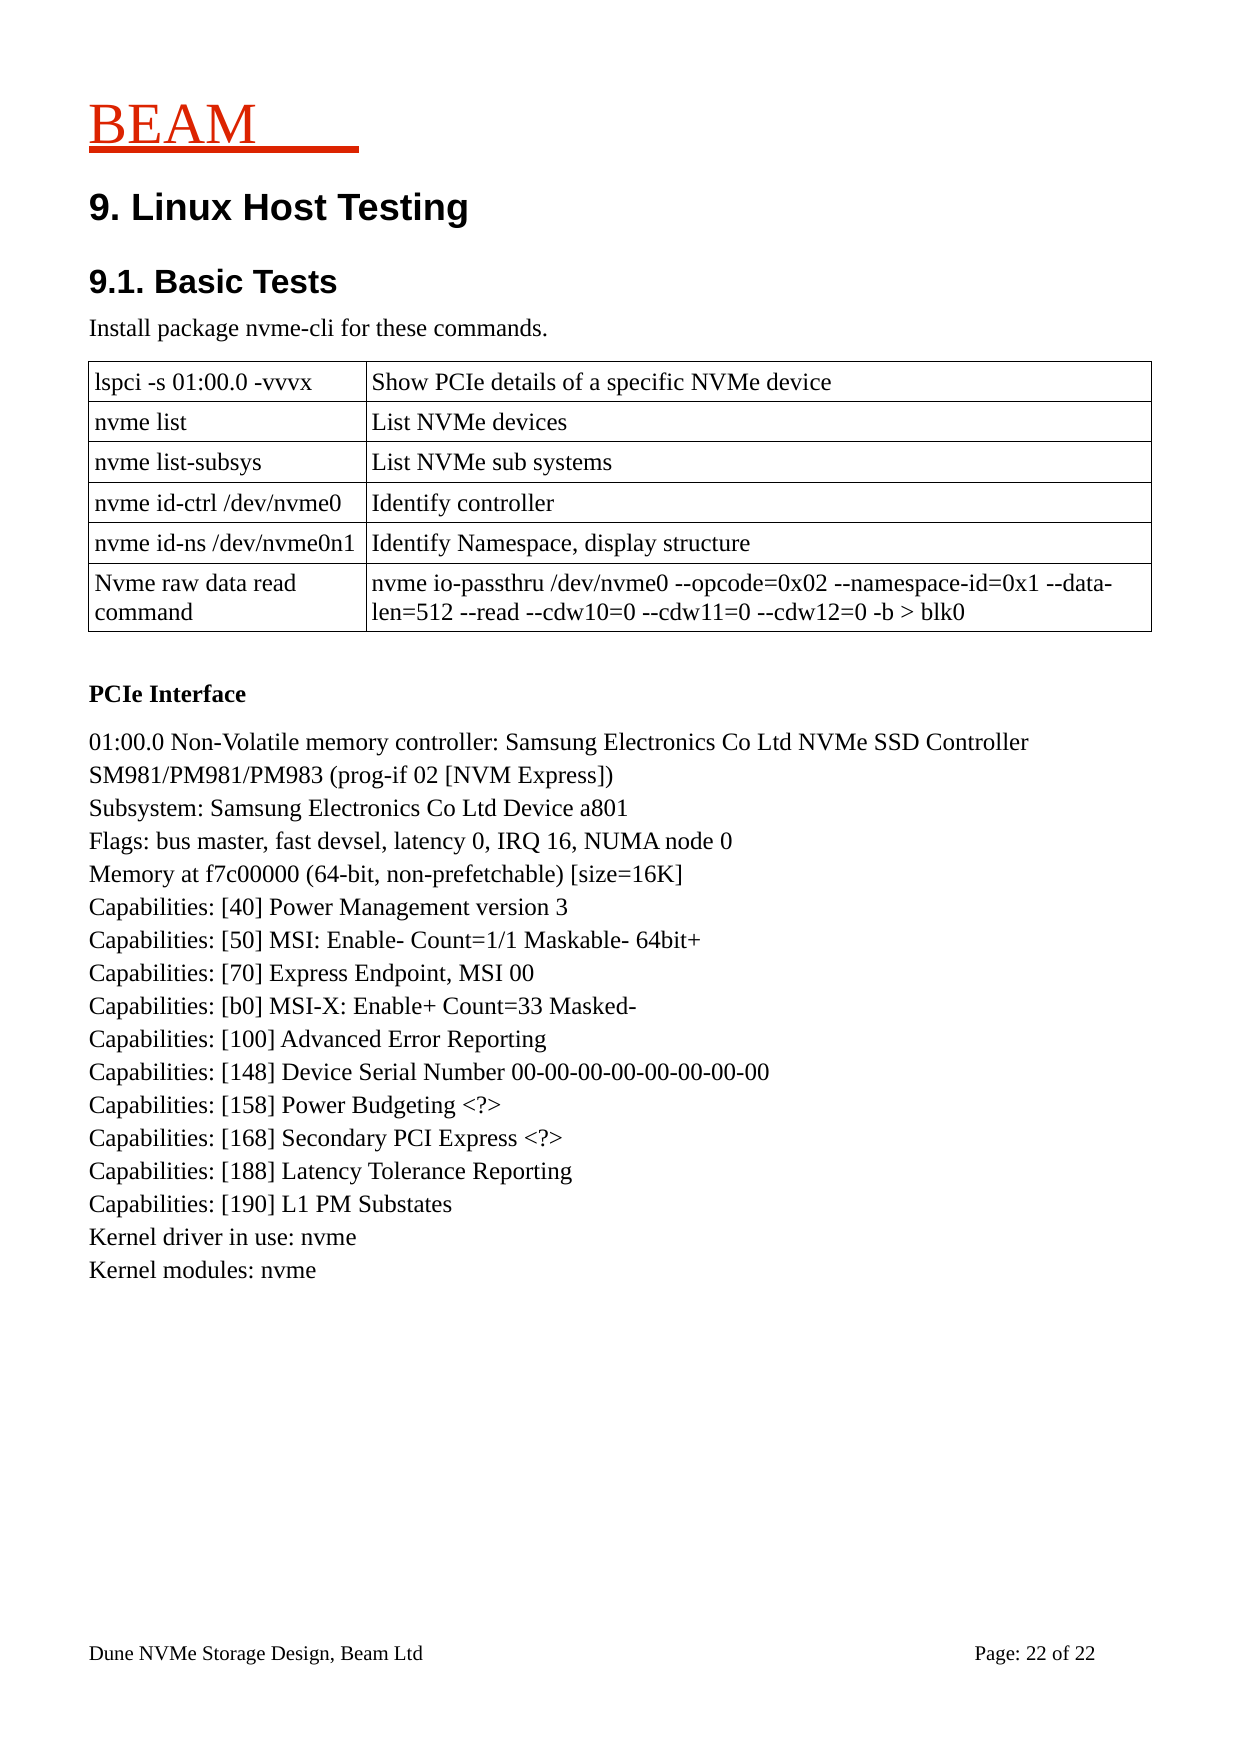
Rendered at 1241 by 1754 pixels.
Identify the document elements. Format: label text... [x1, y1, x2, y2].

subtitle Linux Host Testing [88, 185, 1152, 229]
table_cell nvme id-ns /dev/nvme0n1 [89, 523, 366, 562]
table_cell Identify controller [367, 483, 1151, 522]
table_header Show PCIe details of a specific NVMe device [367, 362, 1151, 401]
table_cell List NVMe sub systems [367, 442, 1151, 482]
subtitle Basic Tests [88, 262, 1152, 301]
text PCIe Interface [88, 679, 1152, 708]
table_cell nvme list [89, 402, 366, 441]
table_cell List NVMe devices [367, 402, 1151, 441]
table_cell nvme id-ctrl /dev/nvme0 [89, 483, 366, 522]
text 01:00.0 Non-Volatile memory controller: Samsung Electronics Co Ltd NVMe SSD Controller SM981/PM981/PM983 (prog-if 02 [NVM Express]) Subsystem: Samsung Electronics Co Ltd Device a801 Flags: bus master, fast devsel, latency 0, IRQ 16, NUMA node 0 Memory at f7c00000 (64-bit, non-prefetchable) [size=16K] Capabilities: [40] Power Management version 3 Capabilities: [50] MSI: Enable- Count=1/1 Maskable- 64bit+ Capabilities: [70] Express Endpoint, MSI 00 Capabilities: [b0] MSI-X: Enable+ Count=33 Masked- Capabilities: [100] Advanced Error Reporting Capabilities: [148] Device Serial Number 00-00-00-00-00-00-00-00 Capabilities: [158] Power Budgeting <?> Capabilities: [168] Secondary PCI Express <?> Capabilities: [188] Latency Tolerance Reporting Capabilities: [190] L1 PM Substates Kernel driver in use: nvme Kernel modules: nvme [88, 727, 1152, 1356]
table_cell Identify Namespace, display structure [367, 523, 1151, 562]
table_cell nvme list-subsys [89, 442, 366, 482]
table_cell nvme io-passthru /dev/nvme0 --opcode=0x02 --namespace-id=0x1 --data-len=512 --read --cdw10=0 --cdw11=0 --cdw12=0 -b > blk0 [367, 564, 1151, 631]
text Install package nvme-cli for these commands. [88, 313, 1152, 342]
table_cell Nvme raw data read command [89, 564, 366, 631]
table_header lspci -s 01:00.0 -vvvx [89, 362, 366, 401]
